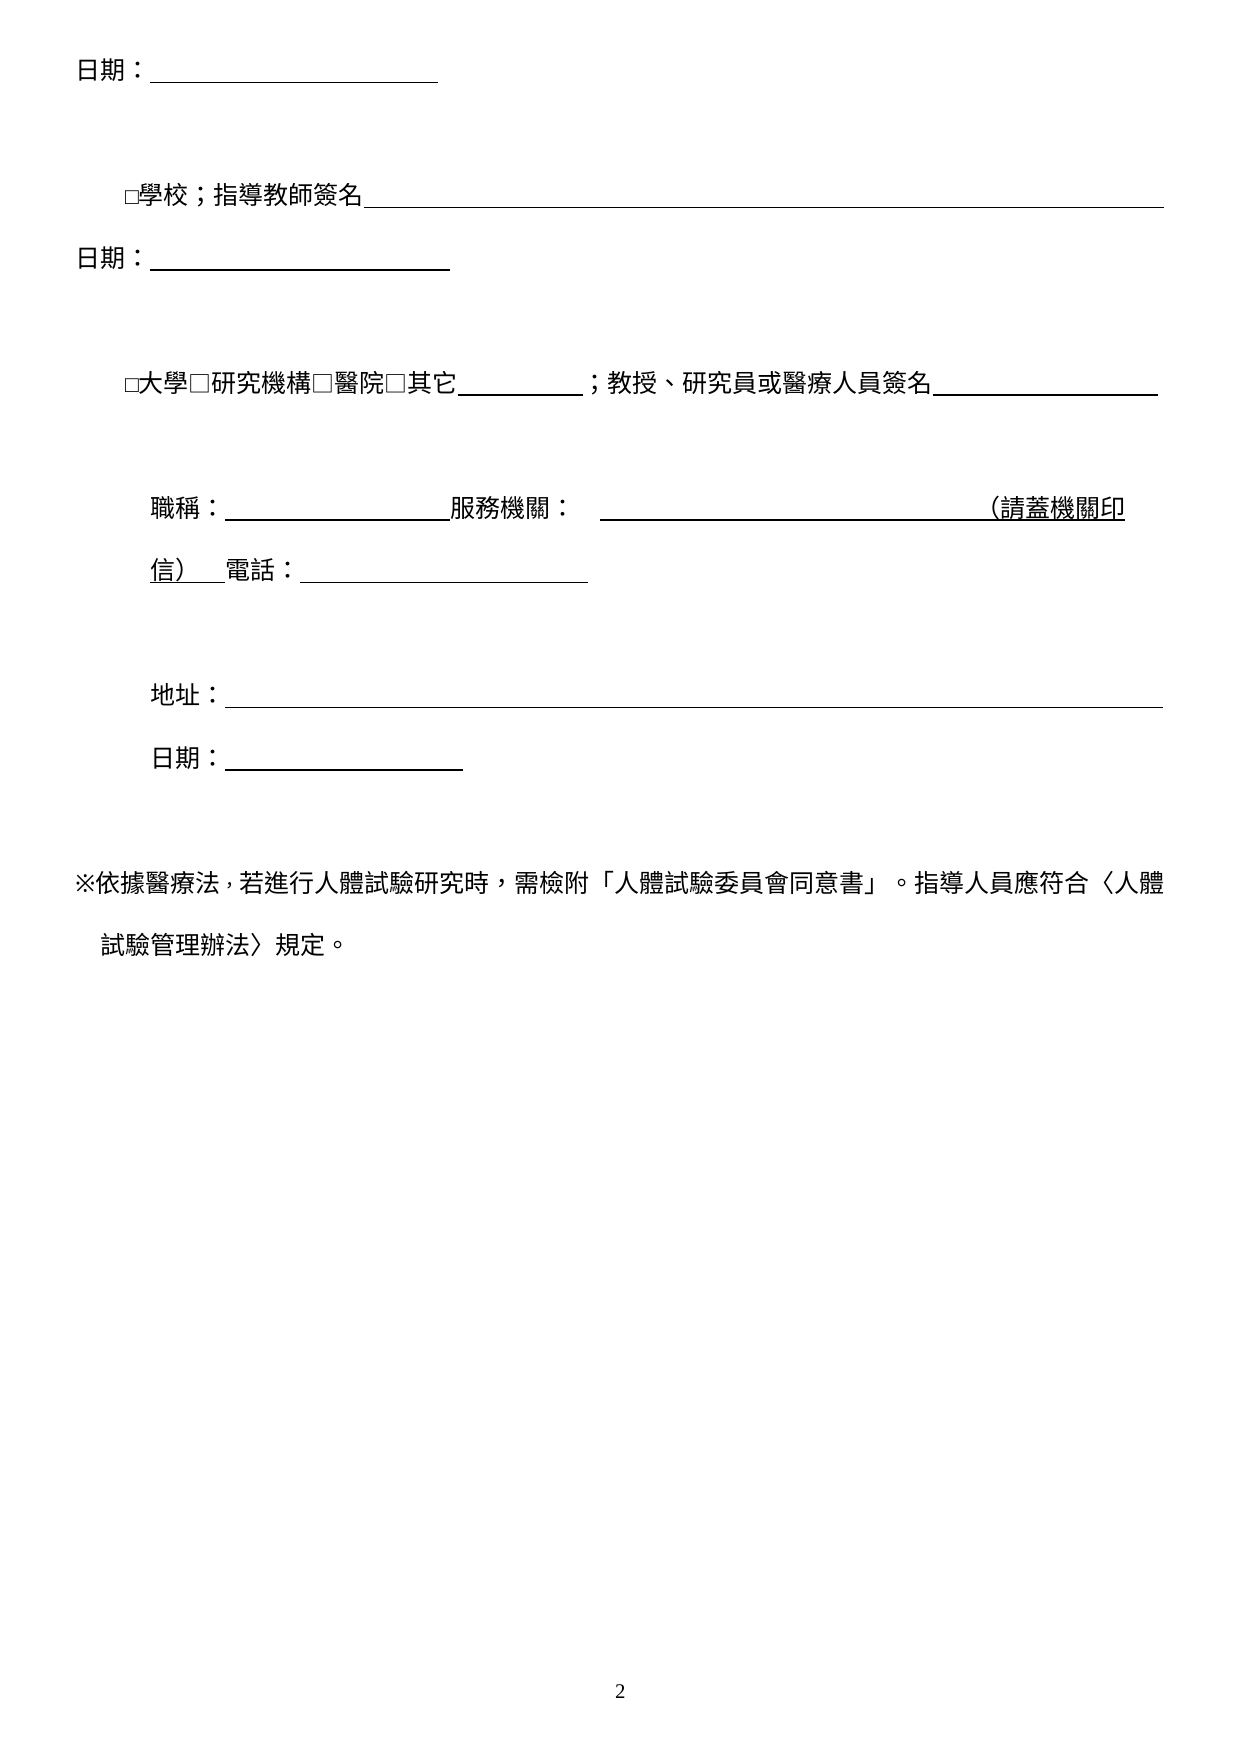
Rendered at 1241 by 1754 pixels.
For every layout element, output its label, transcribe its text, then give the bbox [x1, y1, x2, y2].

text □學校；指導教師簽名 日期： [75, 152, 1165, 277]
text 日期： [75, 27, 1165, 89]
text □大學□研究機構□醫院□其它 ；教授、研究員或醫療人員簽名 [125, 339, 1165, 402]
text ※依據醫療法，若進行人體試驗研究時，需檢附「人體試驗委員會同意書」。指導人員應符合〈人體試驗管理辦法〉規定。 [75, 839, 1165, 964]
text 職稱： 服務機關： （請蓋機關印信） 電話： [150, 464, 1165, 589]
text 地址： 日期： [150, 652, 1165, 777]
